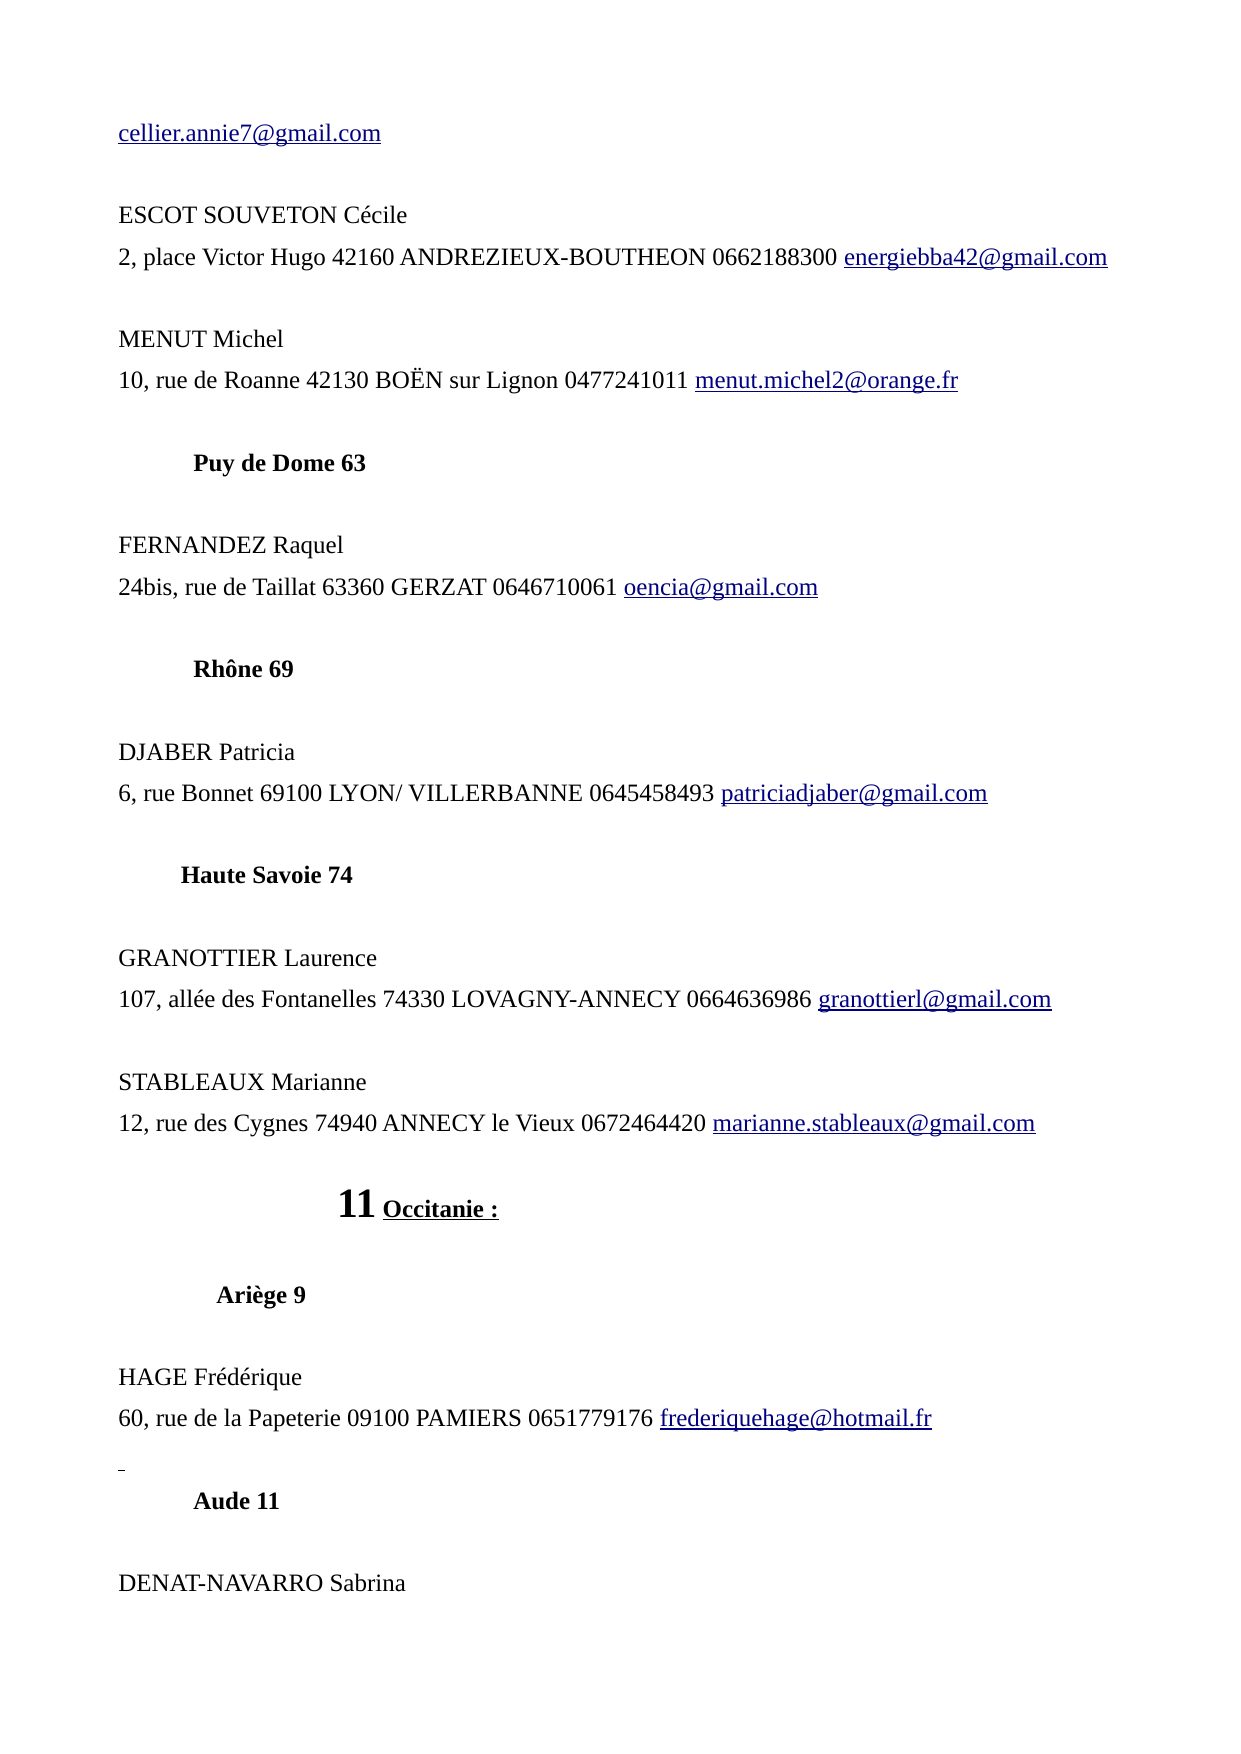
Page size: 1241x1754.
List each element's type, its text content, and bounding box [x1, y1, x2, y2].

text 2, place Victor Hugo 42160 ANDREZIEUX-BOUTHEON 0662188300 energiebba42@gmail.com [118, 242, 1122, 271]
text GRANOTTIER Laurence [118, 943, 1122, 972]
text Aude 11 [118, 1486, 1122, 1515]
text cellier.annie7@gmail.com [118, 118, 1122, 147]
text STABLEAUX Marianne [118, 1067, 1122, 1096]
text Rhône 69 [118, 654, 1122, 683]
text 11 Occitanie : [118, 1178, 1122, 1226]
text 24bis, rue de Taillat 63360 GERZAT 0646710061 oencia@gmail.com [118, 572, 1122, 601]
text 10, rue de Roanne 42130 BOËN sur Lignon 0477241011 menut.michel2@orange.fr [118, 366, 1122, 394]
text Ariège 9 [118, 1280, 1122, 1308]
text DENAT-NAVARRO Sabrina [118, 1568, 1122, 1597]
text 107, allée des Fontanelles 74330 LOVAGNY-ANNECY 0664636986 granottierl@gmail.com [118, 984, 1122, 1013]
text MENUT Michel [118, 324, 1122, 353]
text Haute Savoie 74 [118, 861, 1122, 889]
text 12, rue des Cygnes 74940 ANNECY le Vieux 0672464420 marianne.stableaux@gmail.com [118, 1108, 1122, 1137]
text 6, rue Bonnet 69100 LYON/ VILLERBANNE 0645458493 patriciadjaber@gmail.com [118, 778, 1122, 807]
text 60, rue de la Papeterie 09100 PAMIERS 0651779176 frederiquehage@hotmail.fr [118, 1403, 1122, 1432]
text Puy de Dome 63 [118, 448, 1122, 477]
text ESCOT SOUVETON Cécile [118, 201, 1122, 229]
text DJABER Patricia [118, 737, 1122, 766]
text HAGE Frédérique [118, 1362, 1122, 1391]
text FERNANDEZ Raquel [118, 531, 1122, 559]
